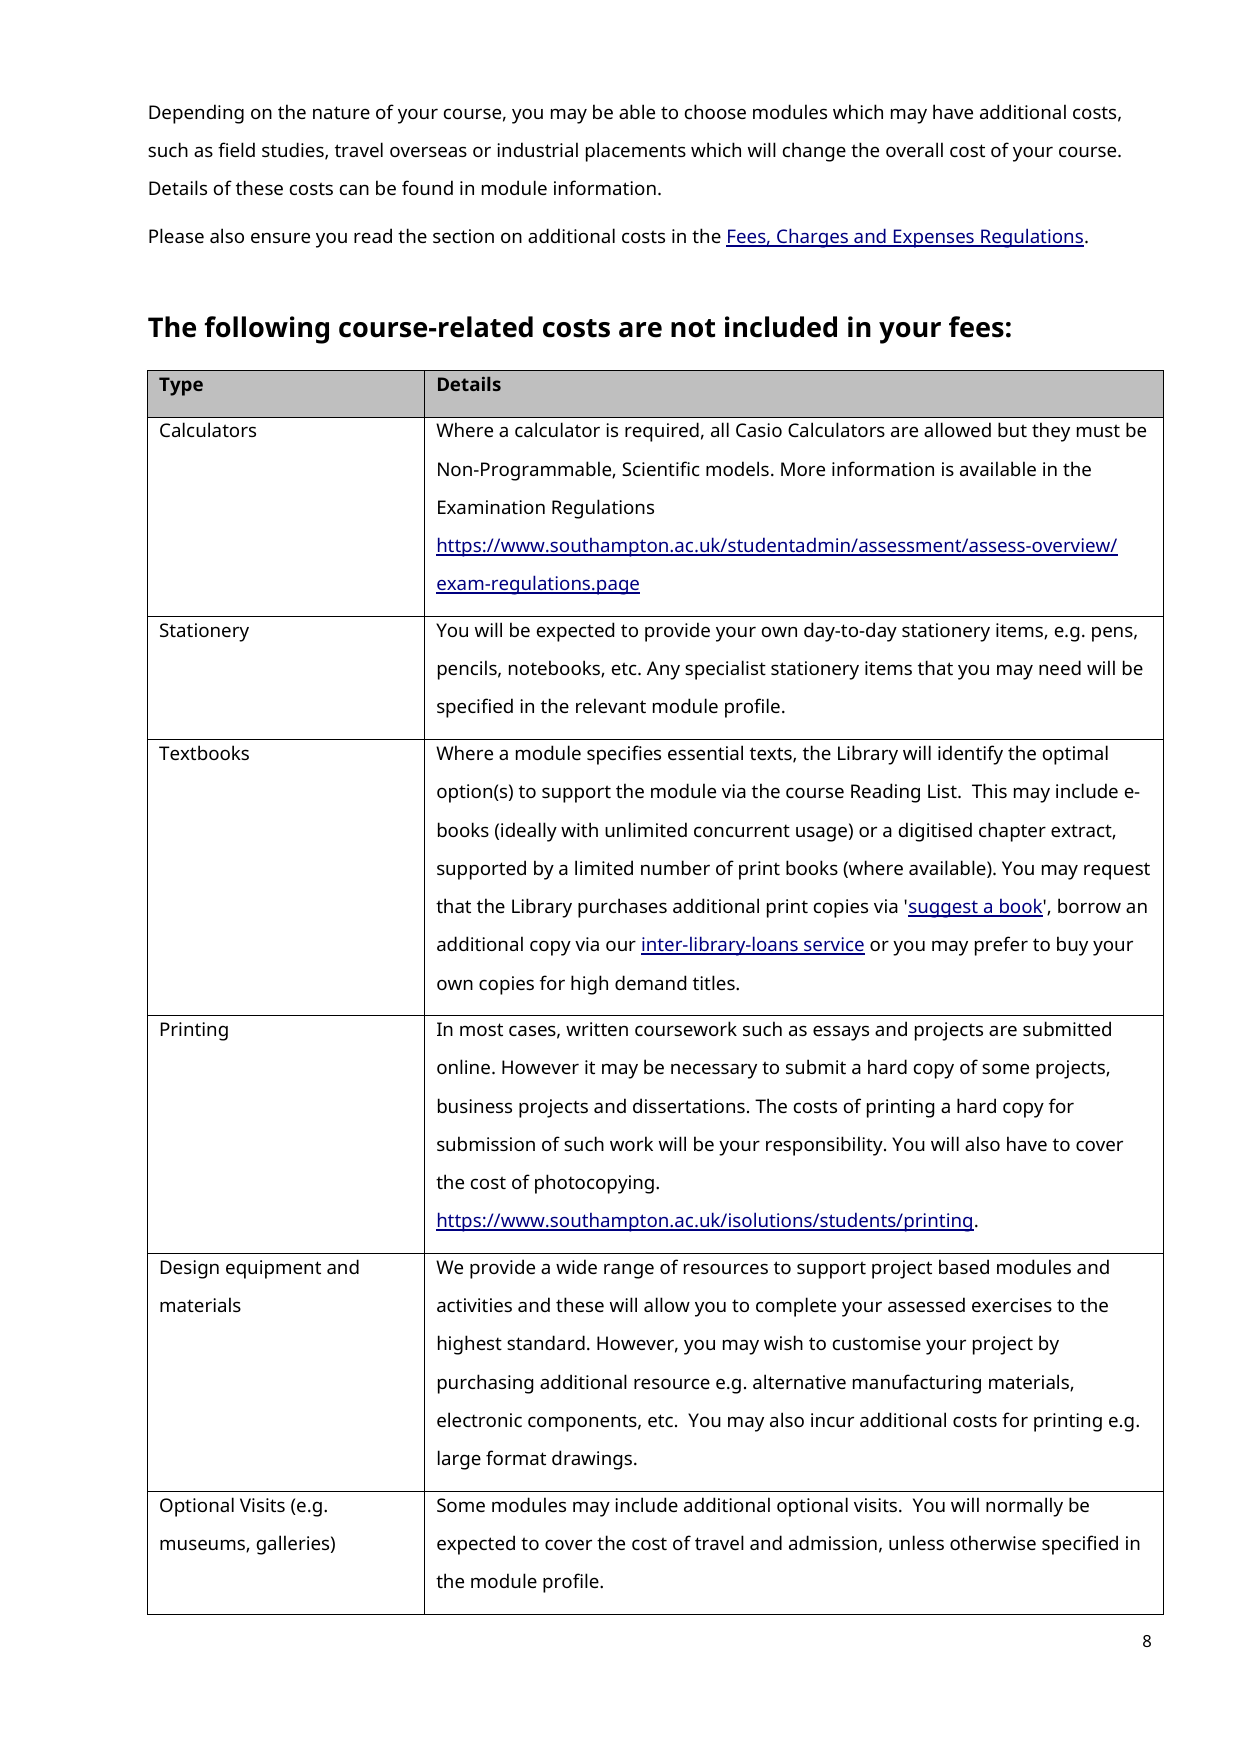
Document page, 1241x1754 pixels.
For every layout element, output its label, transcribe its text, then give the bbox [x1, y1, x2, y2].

table_cell Some modules may include additional optional visits. You will normally be expected to cover the cost of travel and admission, unless otherwise specified in the module profile. [425, 1492, 1163, 1614]
table_cell Optional Visits (e.g. museums, galleries) [148, 1492, 424, 1614]
table_cell We provide a wide range of resources to support project based modules and activities and these will allow you to complete your assessed exercises to the highest standard. However, you may wish to customise your project by purchasing additional resource e.g. alternative manufacturing materials, electronic components, etc. You may also incur additional costs for printing e.g. large format drawings. [425, 1254, 1163, 1491]
table_cell Printing [148, 1016, 424, 1253]
text Please also ensure you read the section on additional costs in the Fees, Charges and Expenses Regulations. [148, 223, 1152, 249]
table_cell Calculators [148, 418, 424, 616]
table_header Details [425, 371, 1163, 417]
table_cell In most cases, written coursework such as essays and projects are submitted online. However it may be necessary to submit a hard copy of some projects, business projects and dissertations. The costs of printing a hard copy for submission of such work will be your responsibility. You will also have to cover the cost of photocopying. https://www.southampton.ac.uk/isolutions/students/printing. [425, 1016, 1163, 1253]
table_cell Design equipment and materials [148, 1254, 424, 1491]
table_cell Where a module specifies essential texts, the Library will identify the optimal option(s) to support the module via the course Reading List. This may include e-books (ideally with unlimited concurrent usage) or a digitised chapter extract, supported by a limited number of print books (where available). You may request that the Library purchases additional print copies via 'suggest a book', borrow an additional copy via our inter-library-loans service or you may prefer to buy your own copies for high demand titles. [425, 740, 1163, 1015]
table_header Type [148, 371, 424, 417]
text Depending on the nature of your course, you may be able to choose modules which may have additional costs, such as field studies, travel overseas or industrial placements which will change the overall cost of your course. Details of these costs can be found in module information. [148, 99, 1152, 201]
table_cell Stationery [148, 617, 424, 739]
table_cell Where a calculator is required, all Casio Calculators are allowed but they must be Non-Programmable, Scientific models. More information is available in the Examination Regulations https://www.southampton.ac.uk/studentadmin/assessment/assess-overview/exam-regulations.page [425, 418, 1163, 616]
table_cell You will be expected to provide your own day-to-day stationery items, e.g. pens, pencils, notebooks, etc. Any specialist stationery items that you may need will be specified in the relevant module profile. [425, 617, 1163, 739]
table_cell Textbooks [148, 740, 424, 1015]
subtitle The following course-related costs are not included in your fees: [148, 308, 1152, 345]
